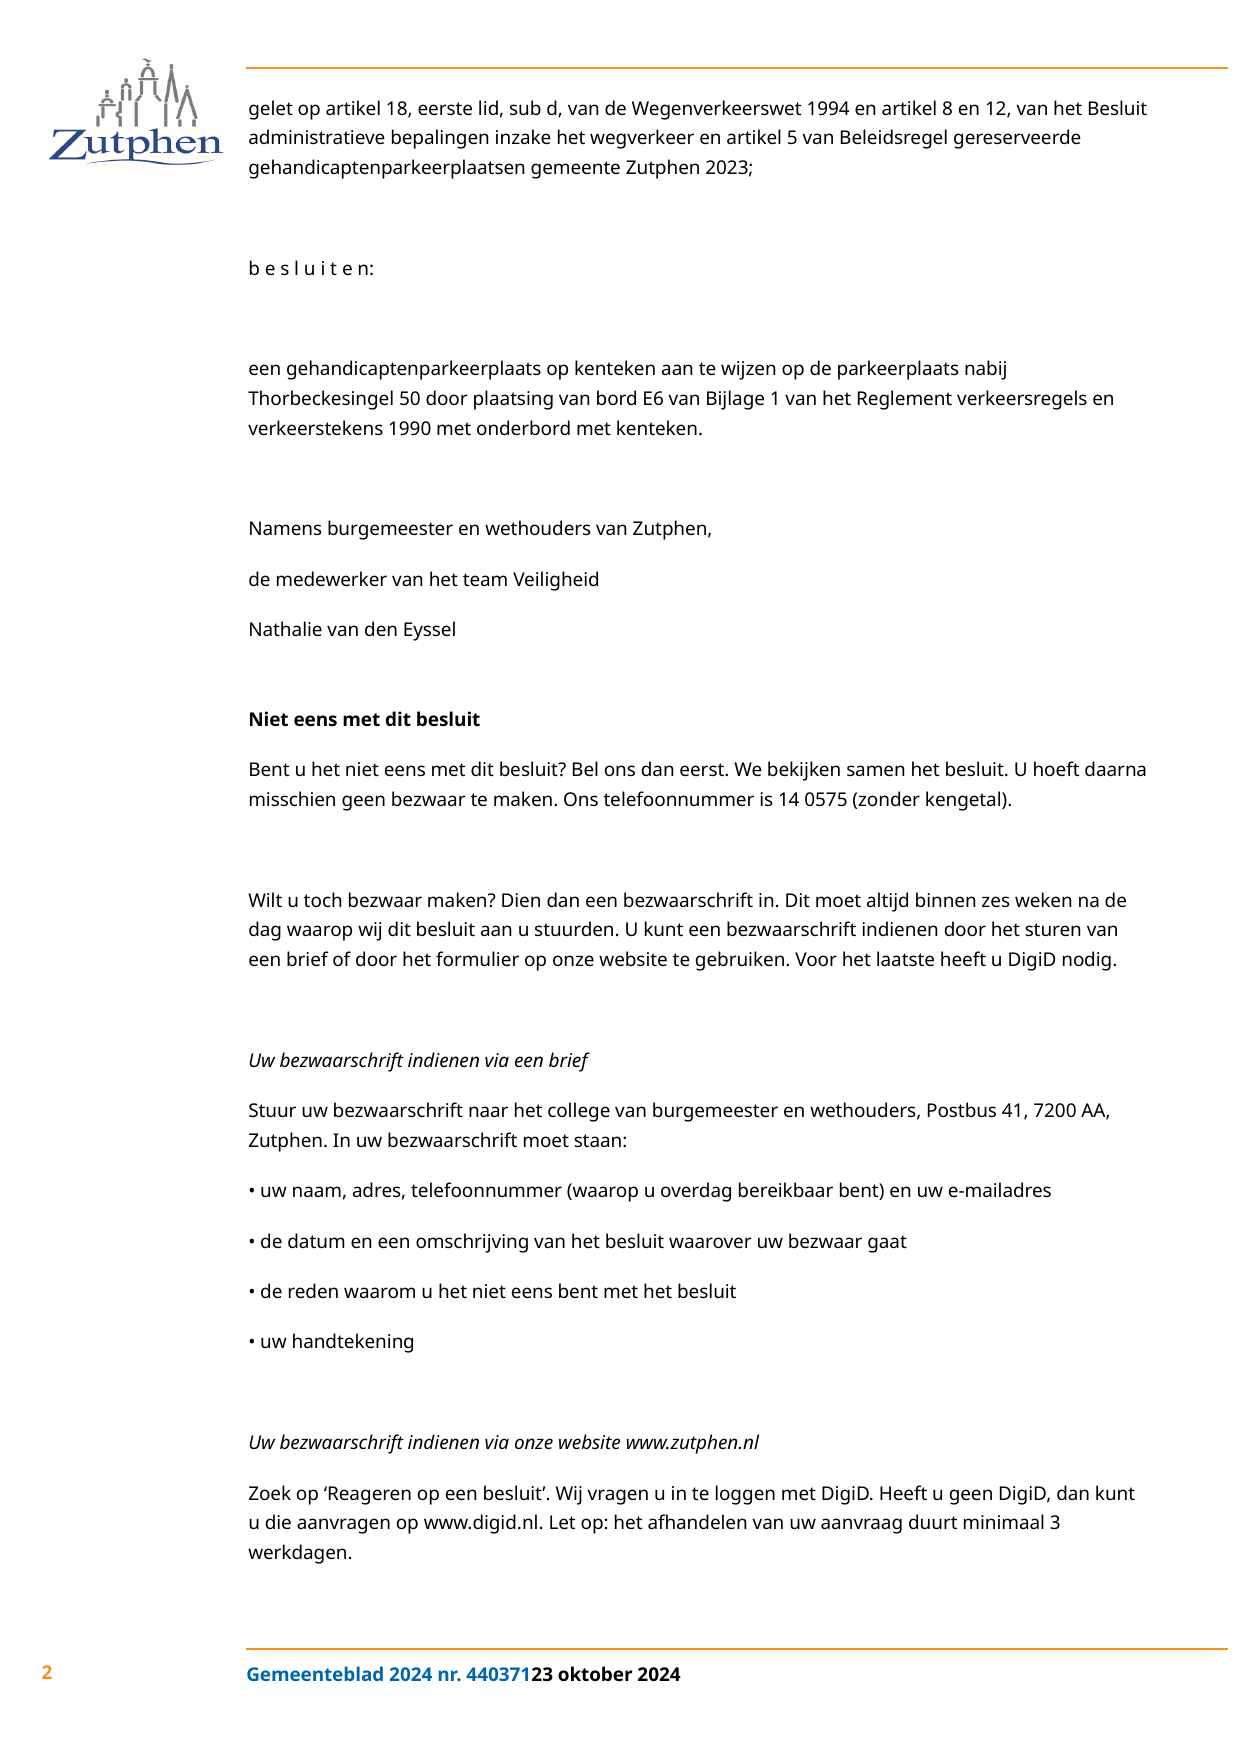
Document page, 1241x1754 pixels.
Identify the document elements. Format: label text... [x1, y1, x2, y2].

text de medewerker van het team Veiligheid [248, 566, 1152, 592]
text • de reden waarom u het niet eens bent met het besluit [248, 1278, 1152, 1304]
text • uw handtekening [248, 1329, 1152, 1354]
text Stuur uw bezwaarschrift naar het college van burgemeester en wethouders, Postbus 41, 7200 AA, Zutphen. In uw bezwaarschrift moet staan: [248, 1097, 1152, 1153]
text Niet eens met dit besluit [248, 706, 1152, 732]
text Zoek op ‘Reageren op een besluit’. Wij vragen u in te loggen met DigiD. Heeft u geen DigiD, dan kunt u die aanvragen op www.digid.nl. Let op: het afhandelen van uw aanvraag duurt minimaal 3 werkdagen. [248, 1480, 1152, 1565]
picture [41, 47, 231, 172]
text Uw bezwaarschrift indienen via onze website www.zutphen.nl [248, 1429, 1152, 1455]
text een gehandicaptenparkeerplaats op kenteken aan te wijzen op de parkeerplaats nabij Thorbeckesingel 50 door plaatsing van bord E6 van Bijlage 1 van het Reglement verkeersregels en verkeerstekens 1990 met onderbord met kenteken. [248, 356, 1152, 441]
text • uw naam, adres, telefoonnummer (waarop u overdag bereikbaar bent) en uw e-mailadres [248, 1177, 1152, 1203]
text Wilt u toch bezwaar maken? Dien dan een bezwaarschrift in. Dit moet altijd binnen zes weken na de dag waarop wij dit besluit aan u stuurden. U kunt een bezwaarschrift indienen door het sturen van een brief of door het formulier op onze website te gebruiken. Voor het laatste heeft u DigiD nodig. [248, 887, 1152, 972]
text Namens burgemeester en wethouders van Zutphen, [248, 516, 1152, 541]
text Nathalie van den Eyssel [248, 616, 1152, 642]
text Bent u het niet eens met dit besluit? Bel ons dan eerst. We bekijken samen het besluit. U hoeft daarna misschien geen bezwaar te maken. Ons telefoonnummer is 14 0575 (zonder kengetal). [248, 757, 1152, 812]
text b e s l u i t e n: [248, 255, 1152, 281]
text gelet op artikel 18, eerste lid, sub d, van de Wegenverkeerswet 1994 en artikel 8 en 12, van het Besluit administratieve bepalingen inzake het wegverkeer en artikel 5 van Beleidsregel gereserveerde gehandicaptenparkeerplaatsen gemeente Zutphen 2023; [248, 95, 1152, 180]
text • de datum en een omschrijving van het besluit waarover uw bezwaar gaat [248, 1228, 1152, 1253]
text Uw bezwaarschrift indienen via een brief [248, 1047, 1152, 1073]
